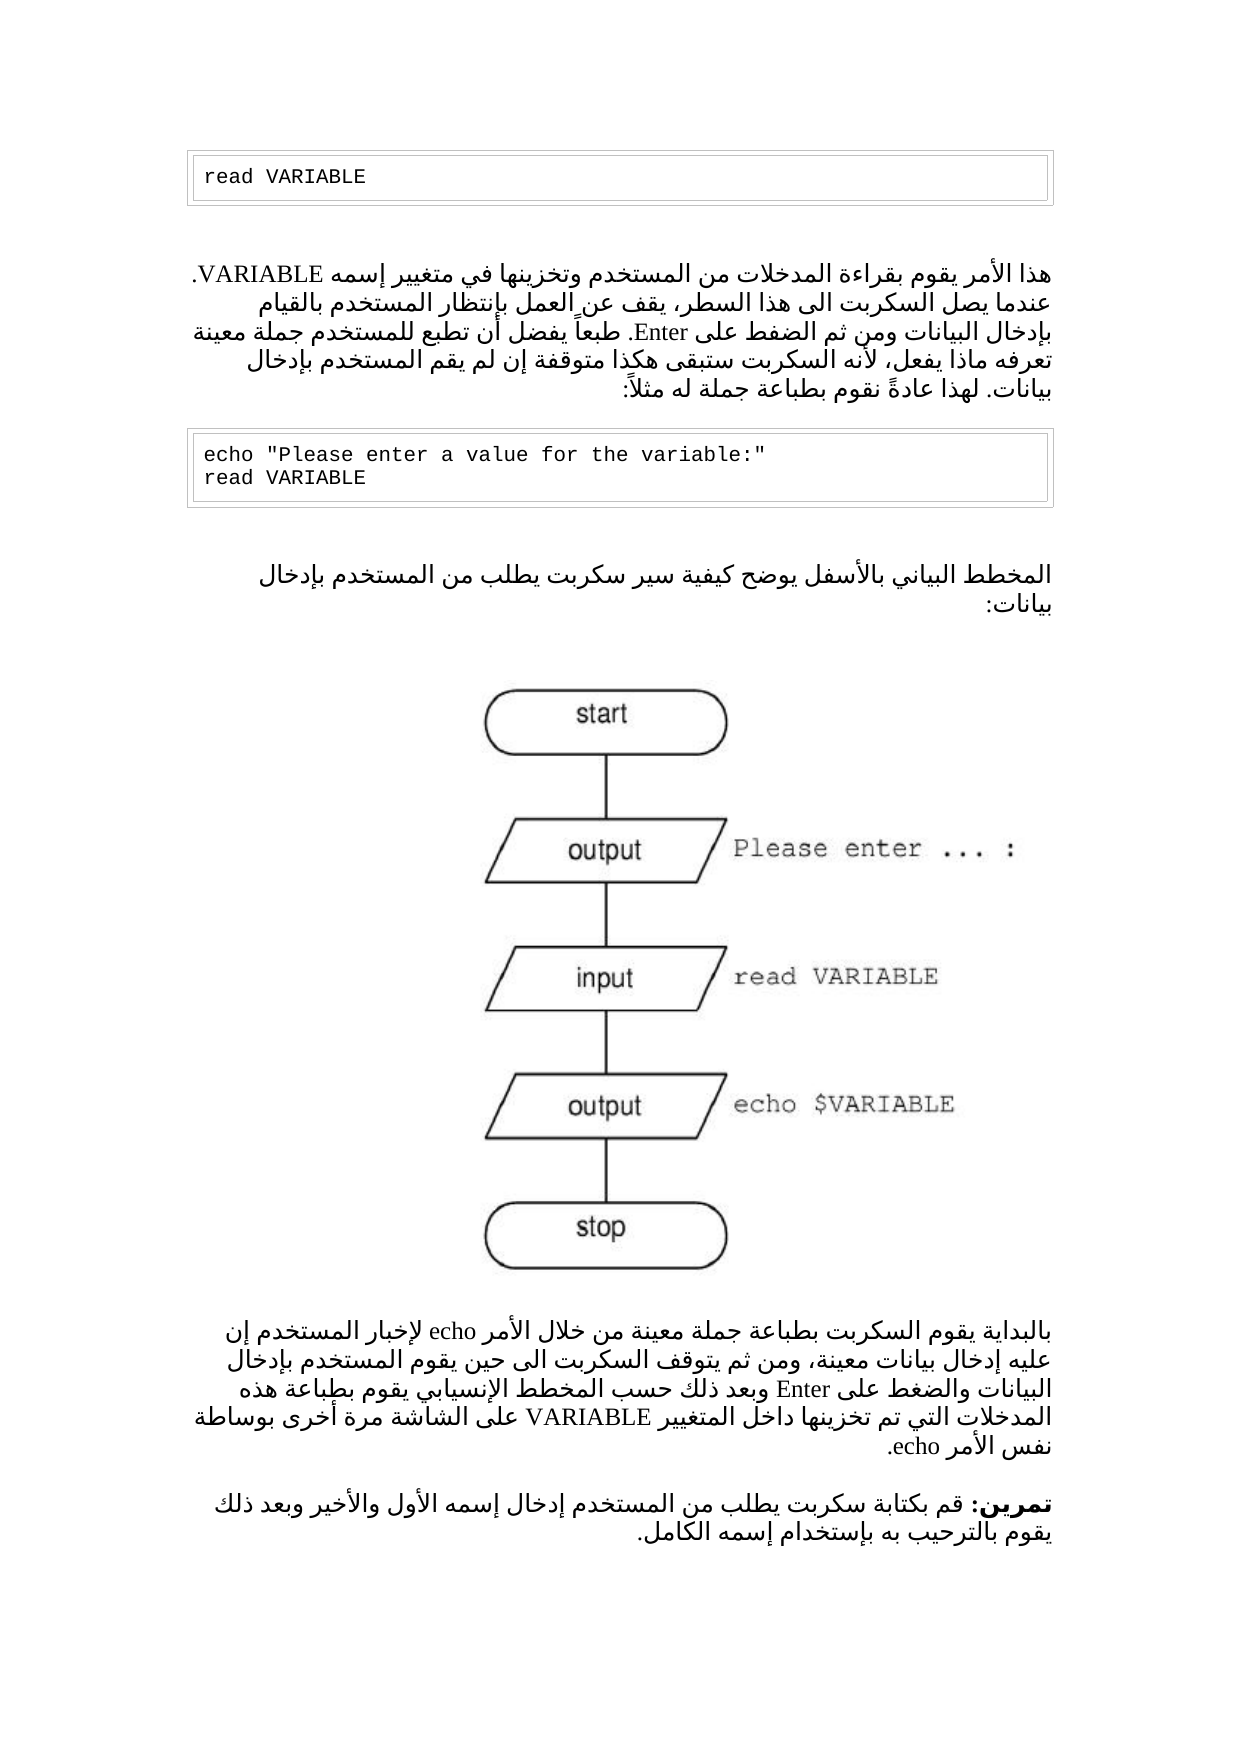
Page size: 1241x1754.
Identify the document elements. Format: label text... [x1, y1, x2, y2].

picture [469, 680, 1036, 1279]
text echo "Please enter a value for the variable:" [194, 434, 1047, 451]
text echo "Please enter a value for the variable:" [188, 429, 1053, 451]
text read VARIABLE [188, 151, 1053, 205]
text بالبداية يقوم السكربت بطباعة جملة معينة من خلال الأمر echo لإخبار المستخدم إن عليه إدخال بيانات معينة، ومن ثم يتوقف السكربت الى حين يقوم المستخدم بإدخال البيانات والضغط على Enter وبعد ذلك حسب المخطط الإنسيابي يقوم بطباعة هذه المدخلات التي تم تخزينها داخل المتغيير VARIABLE على الشاشة مرة أخرى بوساطة نفس الأمر echo. تمرين: قم بكتابة سكربت يطلب من المستخدم إدخال إسمه الأول والأخير وبعد ذلك يقوم بالترحيب به بإستخدام إسمه الكامل. [187, 643, 1053, 1604]
text read VARIABLE [188, 451, 1053, 507]
text هذا الأمر يقوم بقراءة المدخلات من المستخدم وتخزينها في متغيير إسمه VARIABLE. عندما يصل السكربت الى هذا السطر، يقف عن العمل بإنتظار المستخدم بالقيام بإدخال البيانات ومن ثم الضفط على Enter. طبعاً يفضل أن تطبع للمستخدم جملة معينة تعرفه ماذا يفعل، ﻷنه السكربت ستبقى هكذا متوقفة إن لم يقم المستخدم بإدخال بيانات. لهذا عادةً نقوم بطباعة جملة له مثلاً: [187, 259, 1053, 403]
text المخطط البياني بالأسفل يوضح كيفية سير سكربت يطلب من المستخدم بإدخال بيانات: [187, 561, 1053, 618]
